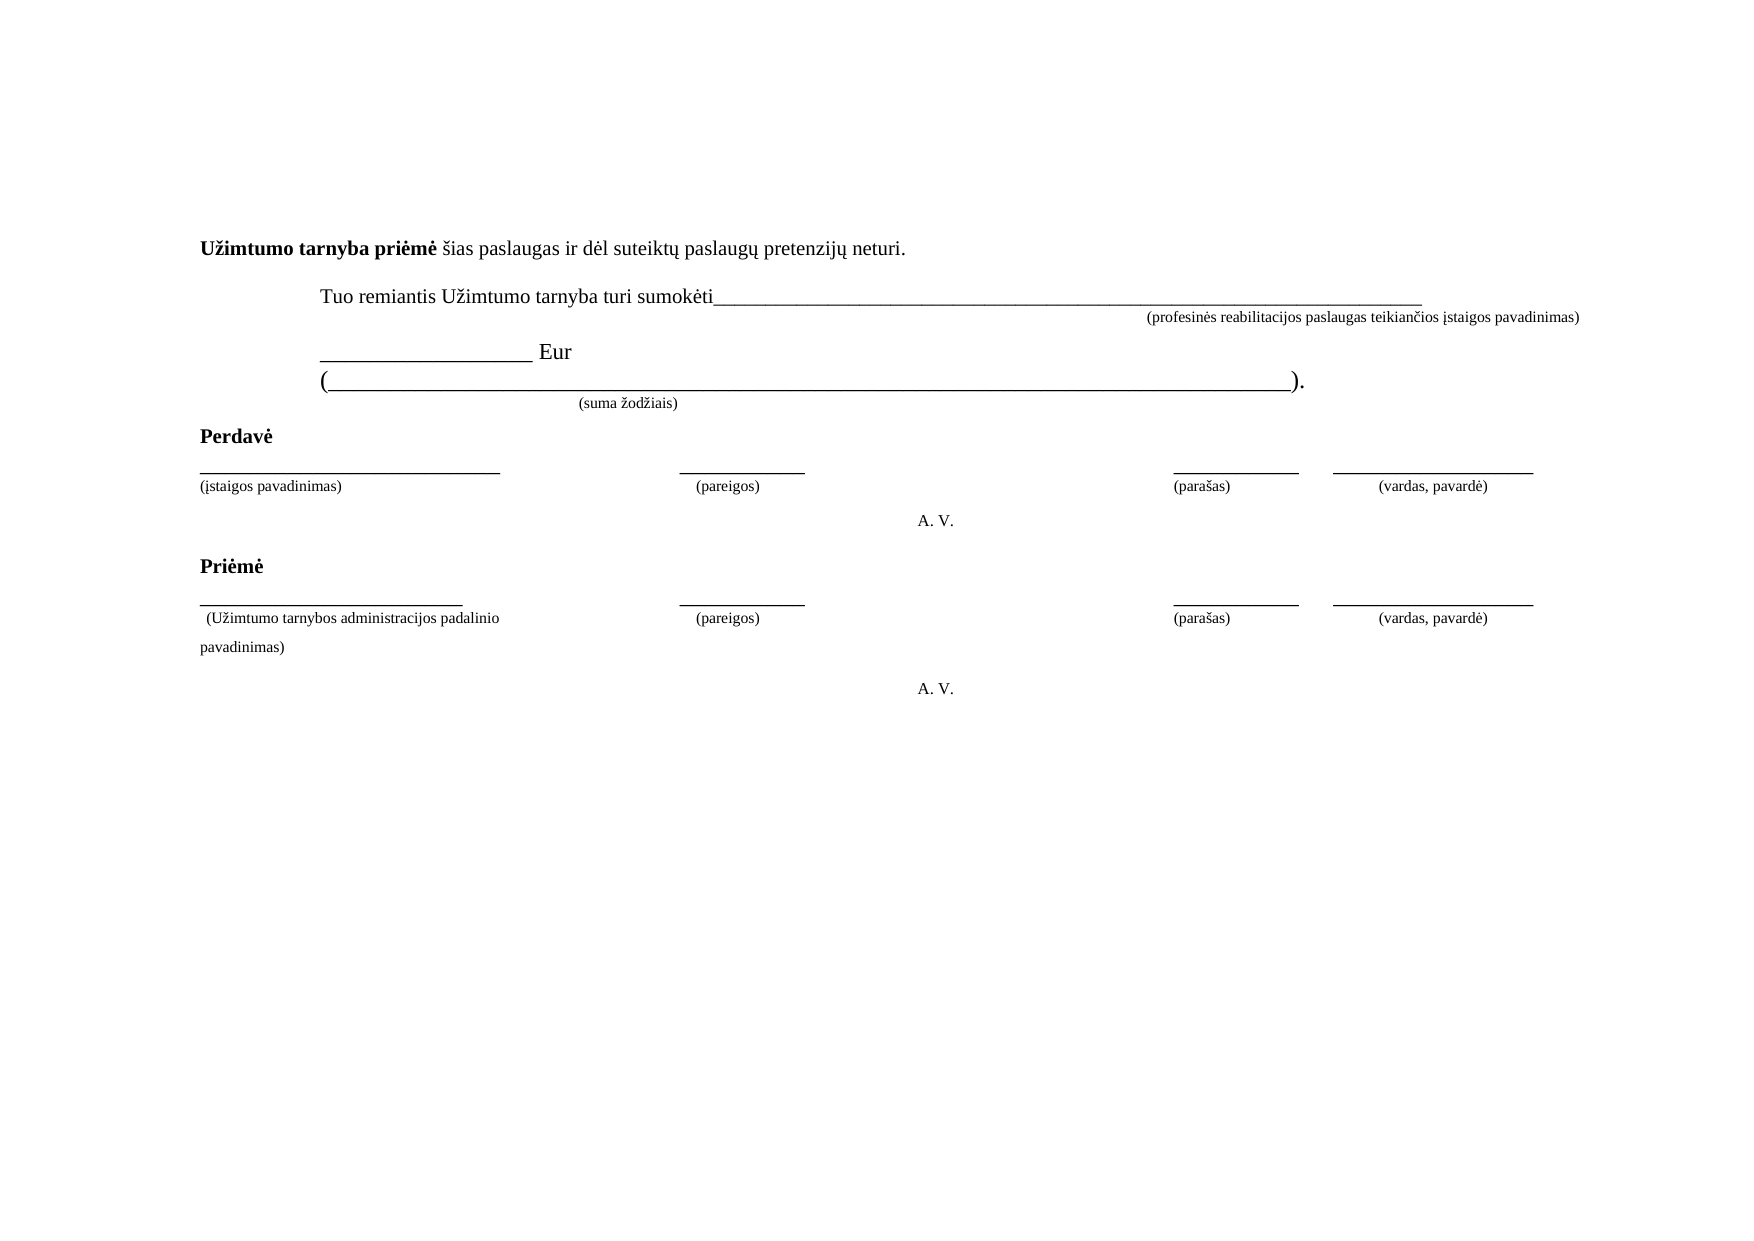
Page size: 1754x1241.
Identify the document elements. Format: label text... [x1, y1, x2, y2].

table_cell [1322, 666, 1433, 698]
table_cell [1220, 666, 1322, 698]
table_cell ________________ [1322, 448, 1544, 477]
table_cell [177, 207, 1695, 698]
table_cell [906, 530, 1025, 578]
table_cell [562, 448, 668, 477]
table_cell [1220, 506, 1322, 529]
table_cell [189, 308, 668, 336]
table_cell (suma žodžiais) [562, 394, 787, 423]
table_header [1140, 235, 1265, 259]
table_cell [1433, 530, 1544, 578]
table_cell [1025, 423, 1094, 448]
table_cell [562, 530, 668, 578]
table_cell [562, 666, 668, 698]
table_cell [668, 308, 787, 336]
table_cell [562, 578, 668, 609]
table_cell [1322, 506, 1433, 529]
table_cell [787, 666, 906, 698]
table_cell _________________ Eur (_____________________________________________________________________________). [309, 336, 1544, 394]
table_cell [787, 423, 906, 448]
table_cell (vardas, pavardė) [1322, 609, 1544, 666]
table_cell [906, 609, 1025, 666]
table_cell [1544, 336, 1695, 394]
table_cell [1095, 666, 1219, 698]
table_cell Priėmė [189, 530, 562, 578]
table_cell [1544, 530, 1695, 578]
table_cell A. V. [906, 666, 1025, 698]
table_cell ________________ [1322, 578, 1544, 609]
table_cell [668, 666, 787, 698]
table_cell Perdavė [189, 423, 562, 448]
table_cell [1025, 477, 1162, 506]
table_cell [1025, 609, 1162, 666]
table_cell [1025, 666, 1094, 698]
table_cell [189, 666, 562, 698]
table_cell [1025, 448, 1162, 477]
table_cell __________ [668, 578, 906, 609]
table_header [1070, 235, 1140, 259]
table_cell __________ [1162, 448, 1322, 477]
table_cell [1220, 394, 1322, 423]
table_cell [1544, 609, 1695, 666]
table_header Užimtumo tarnyba priėmė šias paslaugas ir dėl suteiktų paslaugų pretenzijų neturi. [189, 235, 1070, 259]
table_header [1392, 235, 1509, 259]
table_cell [1433, 506, 1544, 529]
table_cell (parašas) [1162, 477, 1322, 506]
table_cell [1433, 394, 1544, 423]
table_cell (pareigos) [668, 477, 787, 506]
table_cell [906, 394, 1025, 423]
table_cell _____________________ [189, 578, 562, 609]
table_header [1659, 235, 1695, 259]
table_cell [1095, 506, 1219, 529]
table_cell [1025, 530, 1094, 578]
table_cell (profesinės reabilitacijos paslaugas teikiančios įstaigos pavadinimas) [1048, 308, 1695, 336]
table_cell [1544, 423, 1695, 448]
table_cell (vardas, pavardė) [1322, 477, 1544, 506]
table_cell [787, 506, 906, 529]
table_cell Tuo remiantis Užimtumo tarnyba turi sumokėti____________________________________________________________________ [309, 260, 1695, 308]
table_cell (pareigos) [668, 609, 787, 666]
table_header [1265, 235, 1392, 259]
table_cell [1322, 423, 1433, 448]
table_cell [1220, 530, 1322, 578]
table_cell [189, 394, 562, 423]
table_cell ________________________ [189, 448, 562, 477]
table_cell [1544, 578, 1695, 609]
table_cell [562, 506, 668, 529]
table_cell [906, 423, 1025, 448]
table_cell [1322, 394, 1433, 423]
table_cell __________ [668, 448, 906, 477]
table_cell (parašas) [1162, 609, 1322, 666]
table_cell [906, 448, 1025, 477]
table_cell [562, 609, 668, 666]
table_cell [1544, 394, 1695, 423]
table_cell [189, 260, 308, 308]
table_cell [1433, 423, 1544, 448]
table_cell [1095, 530, 1219, 578]
table_cell [1544, 666, 1695, 698]
table_cell [906, 308, 1048, 336]
table_cell [1544, 448, 1695, 477]
table_cell A. V. [906, 506, 1025, 529]
table_cell [1433, 666, 1544, 698]
table_cell [562, 423, 668, 448]
table_cell [1095, 423, 1219, 448]
table_cell [668, 423, 787, 448]
table_header [1509, 235, 1659, 259]
table_cell [189, 336, 308, 394]
table_cell [1025, 578, 1162, 609]
table_cell [1544, 506, 1695, 529]
table_cell [562, 477, 668, 506]
table_cell [668, 506, 787, 529]
table_cell [1025, 394, 1094, 423]
table_cell [1220, 423, 1322, 448]
table_cell [668, 530, 787, 578]
table_cell [787, 477, 906, 506]
table_cell [787, 609, 906, 666]
table_cell [787, 530, 906, 578]
table_cell [787, 394, 906, 423]
table_cell (įstaigos pavadinimas) [189, 477, 562, 529]
table_cell [906, 578, 1025, 609]
table_cell [787, 308, 906, 336]
table_cell __________ [1162, 578, 1322, 609]
table_cell [1025, 506, 1094, 529]
table_cell [1322, 530, 1433, 578]
table_cell [1095, 394, 1219, 423]
table_cell [1544, 477, 1695, 506]
table_cell [906, 477, 1025, 506]
table_cell (Užimtumo tarnybos administracijos padalinio pavadinimas) [189, 609, 562, 666]
